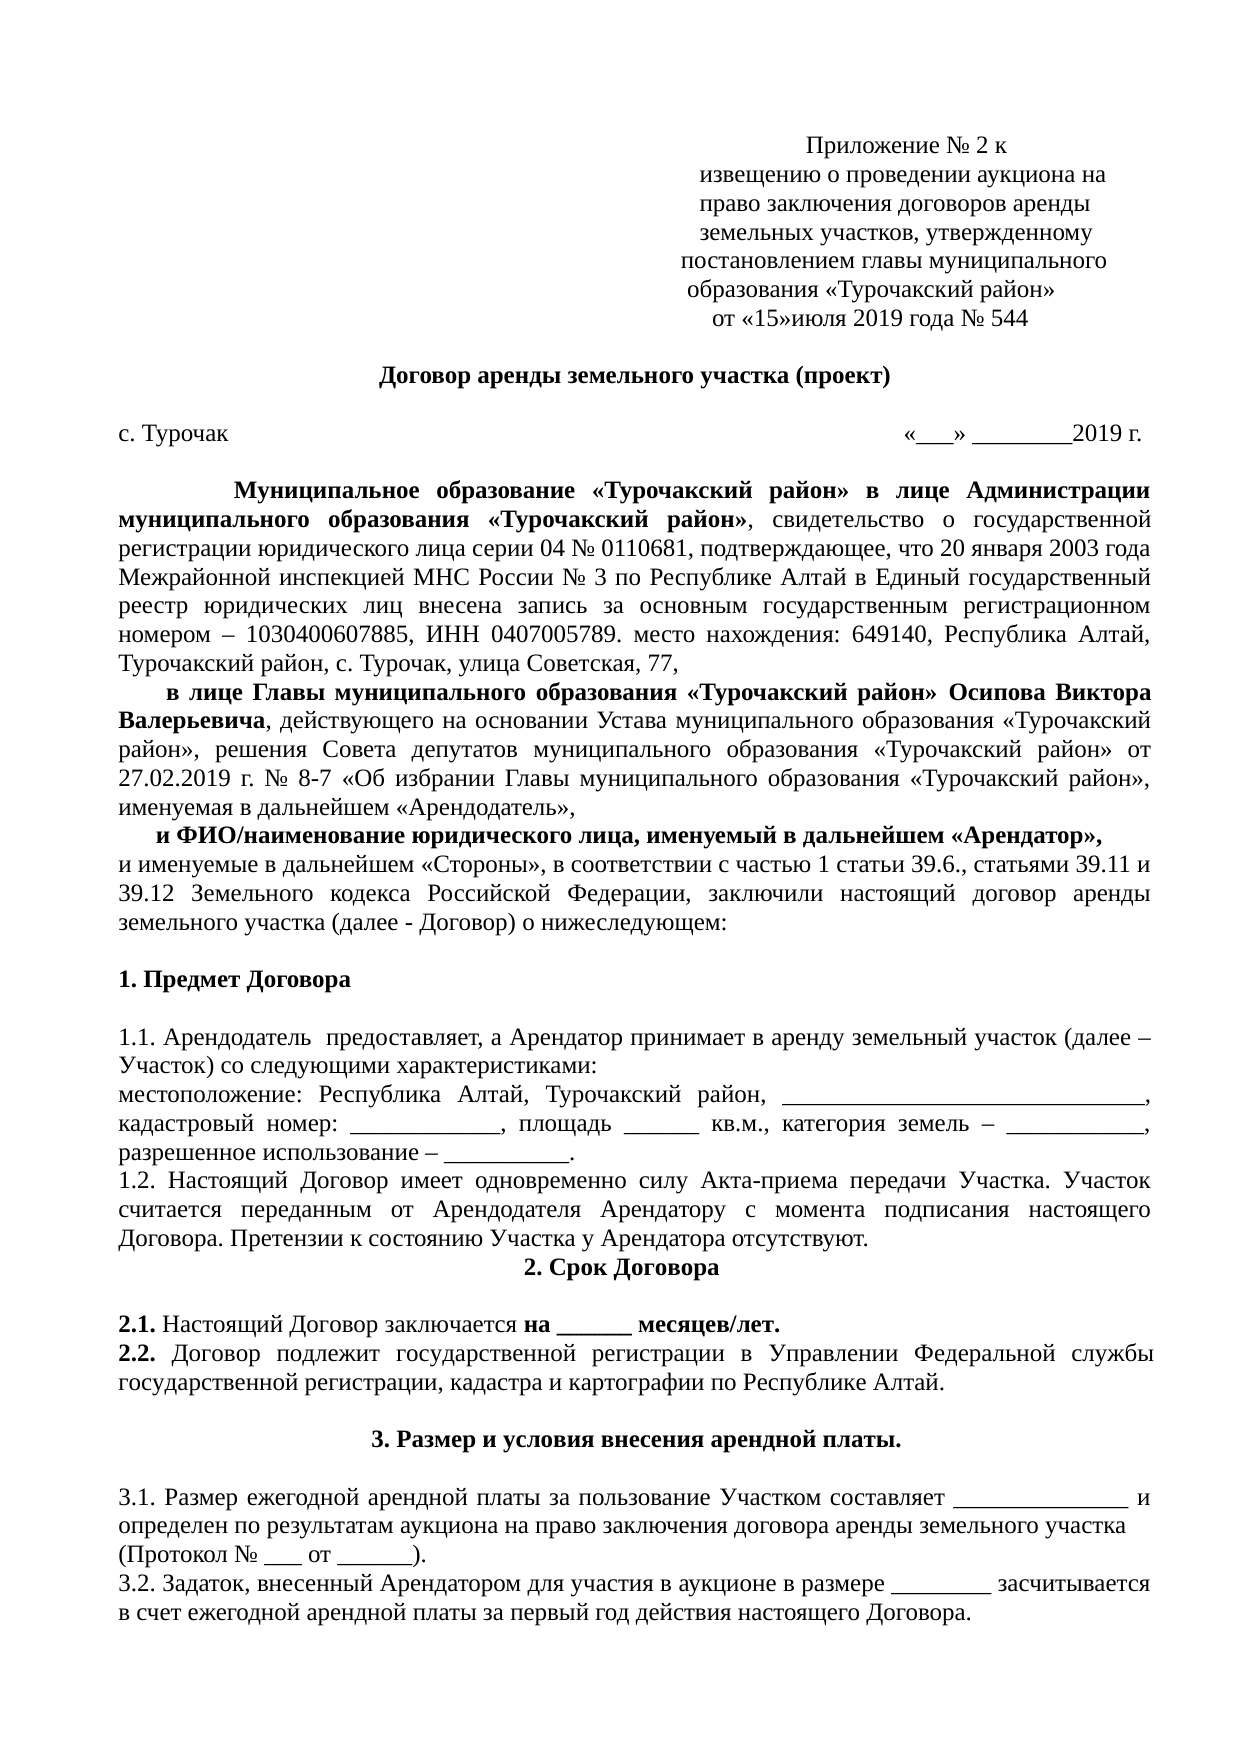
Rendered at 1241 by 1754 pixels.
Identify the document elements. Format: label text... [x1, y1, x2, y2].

text 3. Размер и условия внесения арендной платы. [118, 1424, 1155, 1453]
text постановлением главы муниципального [118, 246, 1152, 274]
text 1. Предмет Договора [118, 964, 1152, 993]
text в лице Главы муниципального образования «Турочакский район» Осипова Виктора Валерьевича, действующего на основании Устава муниципального образования «Турочакский район», решения Совета депутатов муниципального образования «Турочакский район» от 27.02.2019 г. № 8-7 «Об избрании Главы муниципального образования «Турочакский район», именуемая в дальнейшем «Арендодатель», [118, 677, 1152, 821]
text Муниципальное образование «Турочакский район» в лице Администрации муниципального образования «Турочакский район», свидетельство о государственной регистрации юридического лица серии 04 № 0110681, подтверждающее, что 20 января 2003 года Межрайонной инспекцией МНС России № 3 по Республике Алтай в Единый государственный реестр юридических лиц внесена запись за основным государственным регистрационном номером – 1030400607885, ИНН 0407005789. место нахождения: 649140, Республика Алтай, Турочакский район, с. Турочак, улица Советская, 77, [118, 476, 1152, 677]
text 1.1. Арендодатель предоставляет, а Арендатор принимает в аренду земельный участок (далее – Участок) со следующими характеристиками: [118, 1022, 1152, 1079]
text (Протокол № ___ от ______). [118, 1539, 1152, 1568]
text от «15»июля 2019 года № 544 [118, 303, 1152, 332]
text с. Турочак «___» ________2019 г. [118, 418, 1152, 447]
text право заключения договоров аренды [118, 188, 1152, 217]
text и ФИО/наименование юридического лица, именуемый в дальнейшем «Арендатор», [118, 821, 1152, 849]
text образования «Турочакский район» [118, 274, 1152, 303]
text 2. Срок Договора [88, 1252, 1155, 1281]
text местоположение: Республика Алтай, Турочакский район, _____________________________, кадастровый номер: ____________, площадь ______ кв.м., категория земель – ___________, разрешенное использование – __________. [118, 1079, 1152, 1166]
text 2.1. Настоящий Договор заключается на ______ месяцев/лет. [118, 1309, 1155, 1338]
text и именуемые в дальнейшем «Стороны», в соответствии с частью 1 статьи 39.6., статьями 39.11 и 39.12 Земельного кодекса Российской Федерации, заключили настоящий договор аренды земельного участка (далее - Договор) о нижеследующем: [118, 849, 1152, 936]
text 2.2. Договор подлежит государственной регистрации в Управлении Федеральной службы государственной регистрации, кадастра и картографии по Республике Алтай. [118, 1338, 1155, 1396]
text извещению о проведении аукциона на [118, 159, 1152, 188]
text Договор аренды земельного участка (проект) [118, 361, 1152, 389]
text 3.2. Задаток, внесенный Арендатором для участия в аукционе в размере ________ засчитывается в счет ежегодной арендной платы за первый год действия настоящего Договора. [118, 1568, 1152, 1626]
text 1.2. Настоящий Договор имеет одновременно силу Акта-приема передачи Участка. Участок считается переданным от Арендодателя Арендатору с момента подписания настоящего Договора. Претензии к состоянию Участка у Арендатора отсутствуют. [118, 1166, 1152, 1252]
text 3.1. Размер ежегодной арендной платы за пользование Участком составляет ______________ и определен по результатам аукциона на право заключения договора аренды земельного участка [118, 1482, 1152, 1539]
text Приложение № 2 к [118, 131, 1152, 159]
text земельных участков, утвержденному [118, 217, 1152, 246]
